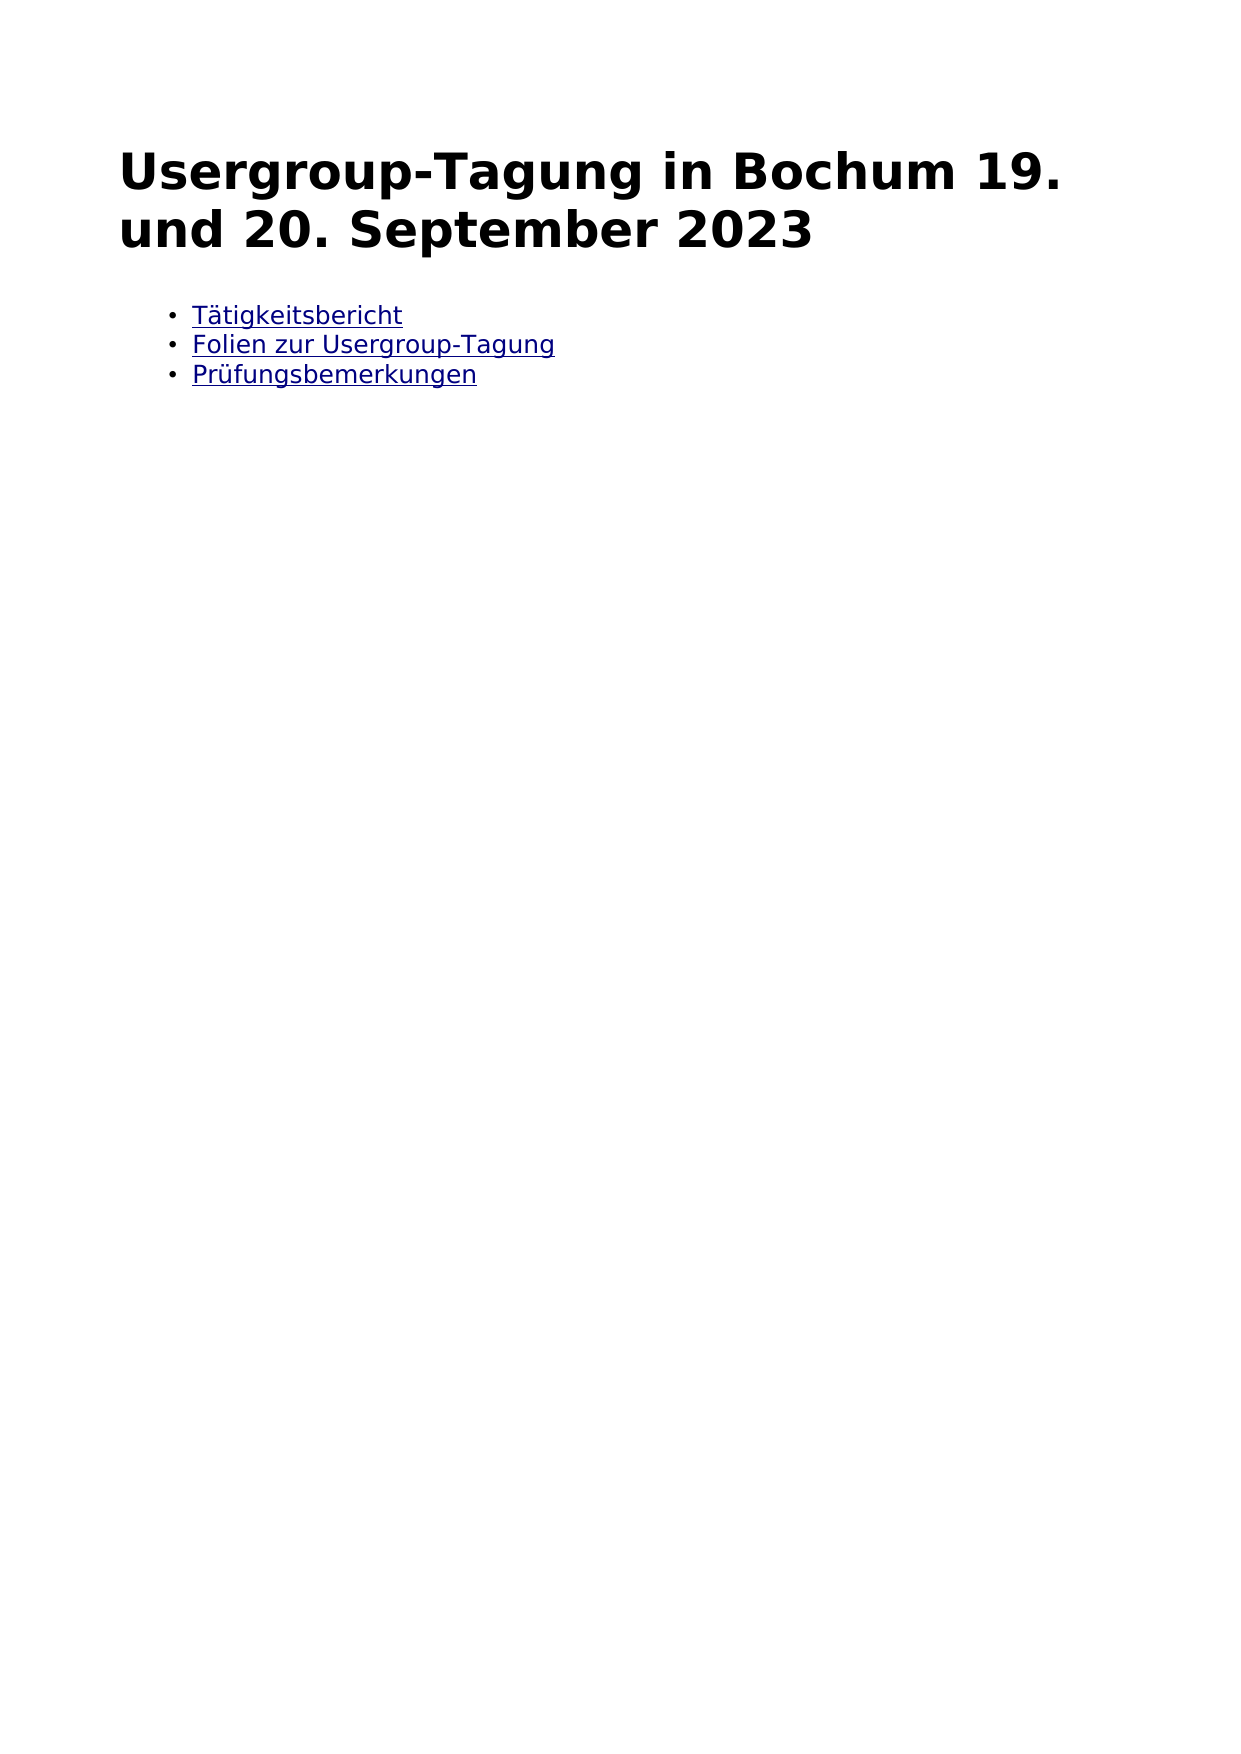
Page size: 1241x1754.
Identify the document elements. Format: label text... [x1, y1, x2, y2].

list Prüfungsbemerkungen [177, 360, 1122, 389]
subtitle Usergroup-Tagung in Bochum 19. und 20. September 2023 [118, 143, 1122, 259]
list Tätigkeitsbericht [177, 302, 1122, 331]
list Folien zur Usergroup-Tagung [177, 331, 1122, 360]
